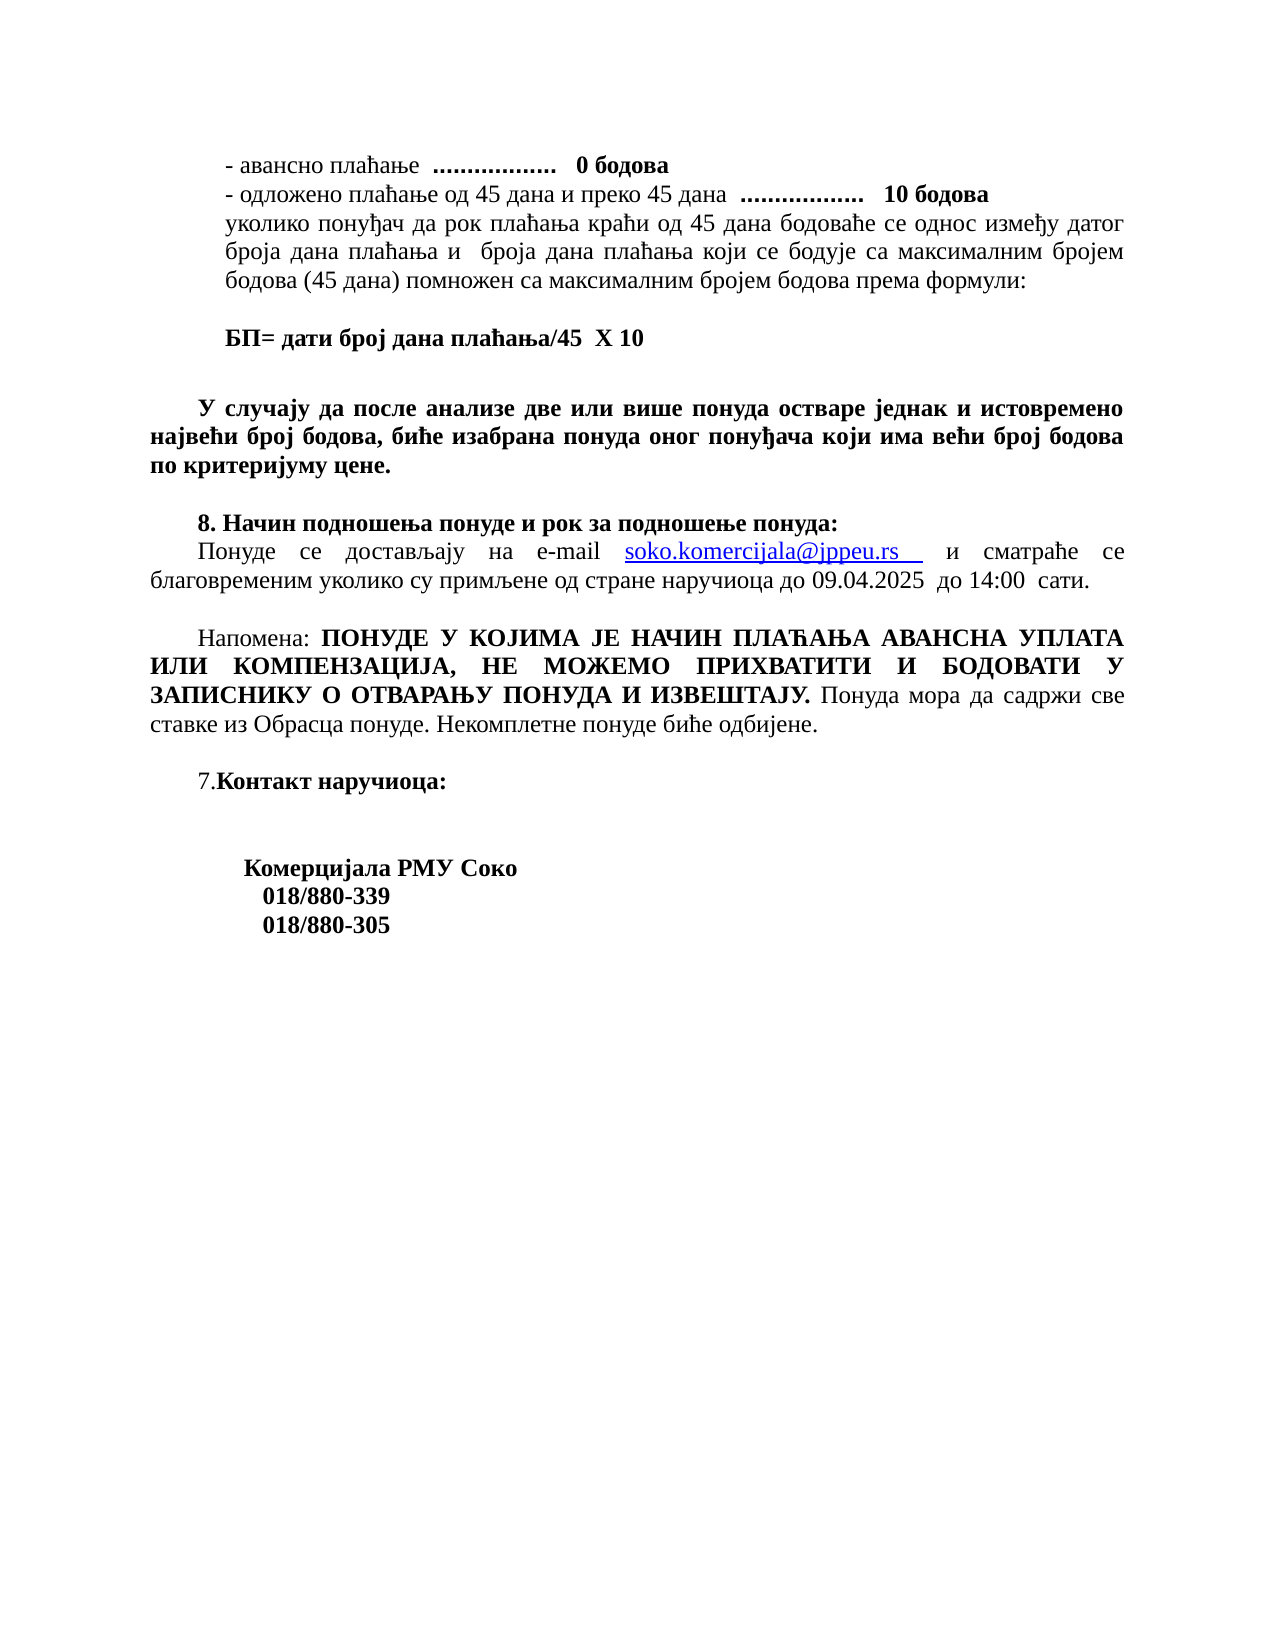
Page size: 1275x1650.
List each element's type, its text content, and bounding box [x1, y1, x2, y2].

text 018/880-339 [225, 881, 1125, 910]
text Понуде се достављају на e-mail soko.komercijala@jppeu.rs и сматраће се благовременим уколико су примљене од стране наручиоца до 09.04.2025 до 14:00 сати. [150, 536, 1125, 594]
text 018/880-305 [225, 910, 1125, 939]
text БП= дати број дана плаћања/45 X 10 [225, 323, 1125, 351]
text 8. Начин подношења понуде и рок за подношење понуда: [150, 508, 1125, 536]
text Напомена: ПОНУДЕ У КОЈИМА ЈЕ НАЧИН ПЛАЋАЊА АВАНСНА УПЛАТА ИЛИ КОМПЕНЗАЦИЈА, НЕ МОЖЕМО ПРИХВАТИТИ И БОДОВАТИ У ЗАПИСНИКУ О ОТВАРАЊУ ПОНУДА И ИЗВЕШТАЈУ. Понуда мора да садржи све ставке из Обрасца понуде. Некомплетне понуде биће одбијене. [150, 623, 1125, 738]
text У случају да после анализе две или више понуда остваре једнак и истовремено највећи број бодова, биће изабрана понуда оног понуђача који има већи број бодова по критеријуму цене. [150, 393, 1125, 479]
text уколико понуђач да рок плаћања краћи од 45 дана бодоваће се однос између датог броја дана плаћања и броја дана плаћања који се бодује са максималним бројем бодова (45 дана) помножен са максималним бројем бодова према формули: [225, 208, 1125, 294]
text Комерцијала РМУ Соко [225, 853, 1125, 881]
text - одложено плаћање од 45 дана и преко 45 дана .................. 10 бодова [225, 179, 1125, 208]
text - авансно плаћање .................. 0 бодова [225, 150, 1125, 179]
list Контакт наручиоца: [150, 766, 1125, 795]
